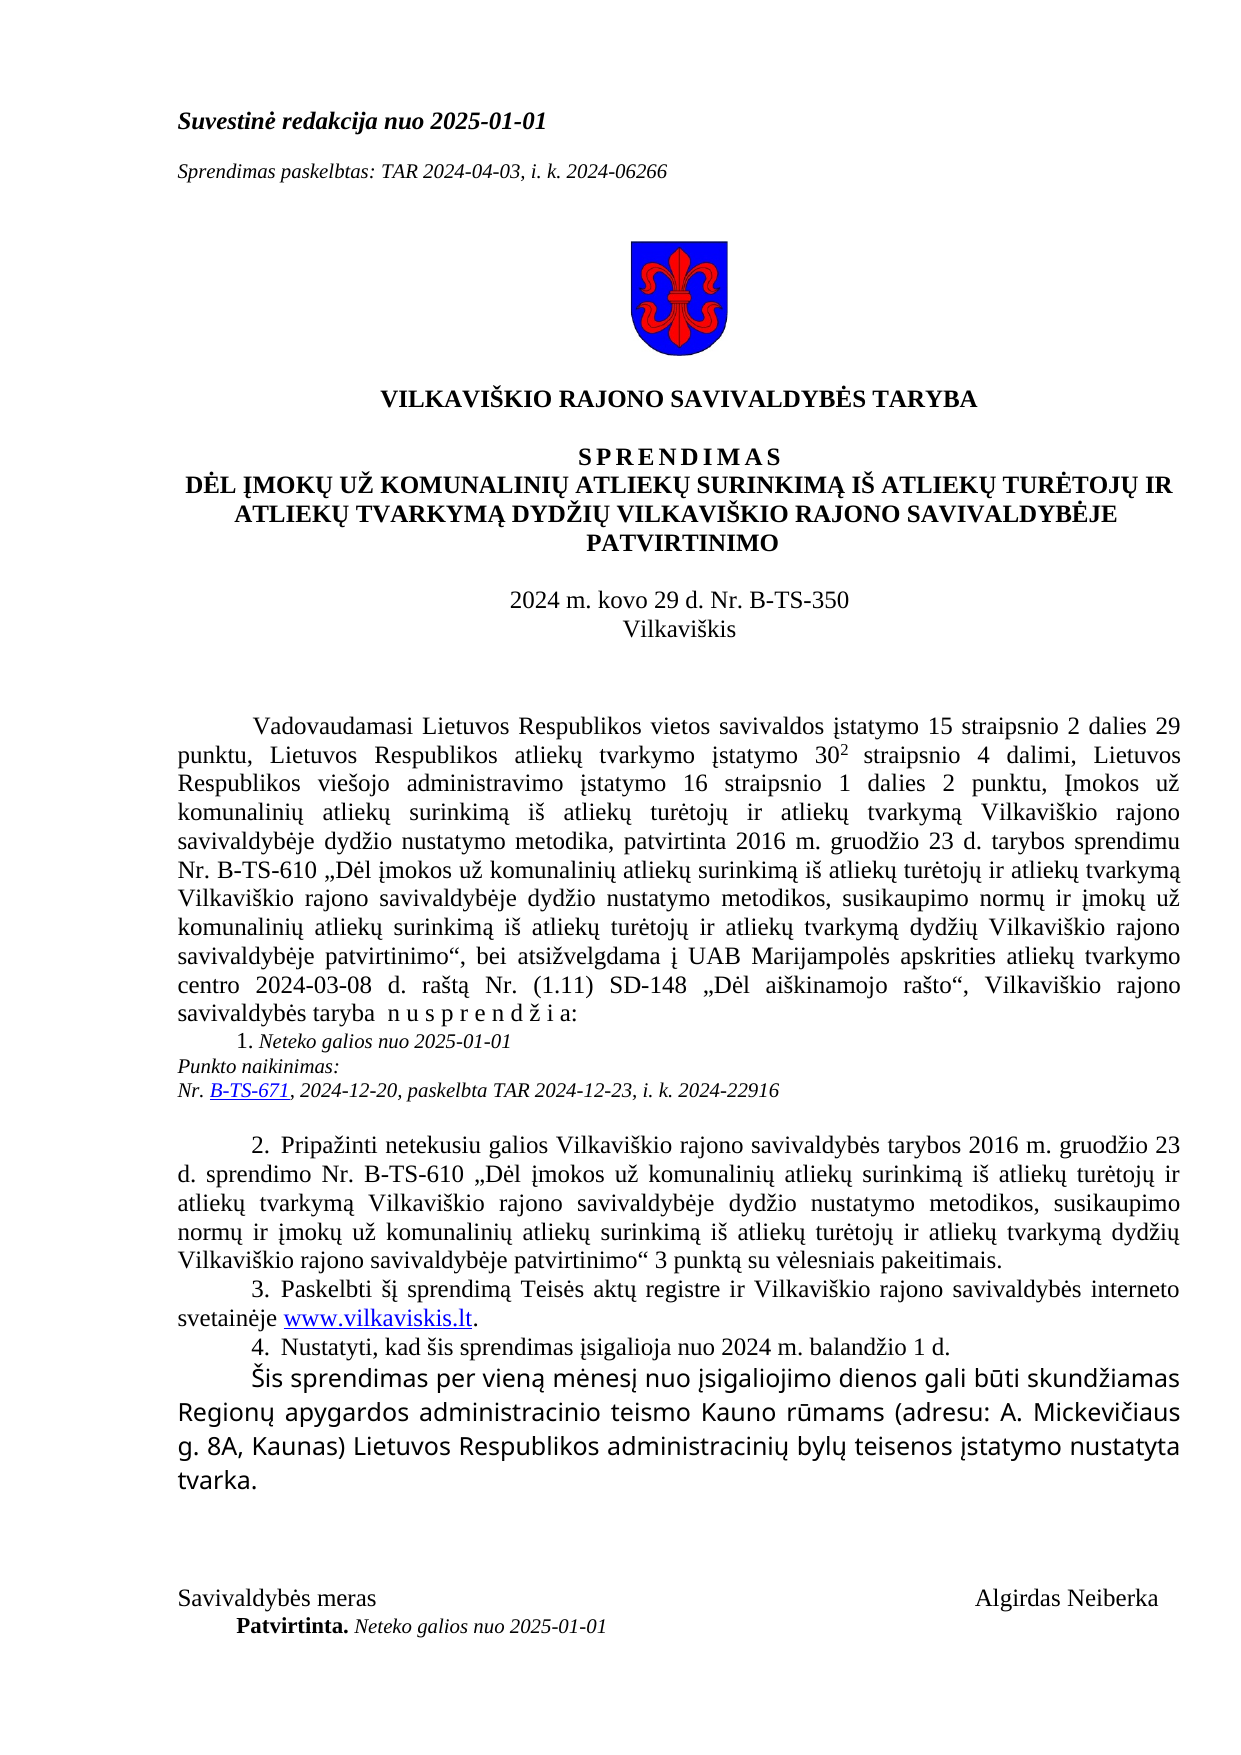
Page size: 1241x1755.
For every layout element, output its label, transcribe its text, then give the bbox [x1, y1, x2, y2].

text 2024 m. kovo 29 d. Nr. B-TS-350 [177, 585, 1181, 614]
text Vadovaudamasi Lietuvos Respublikos vietos savivaldos įstatymo 15 straipsnio 2 dalies 29 punktu, Lietuvos Respublikos atliekų tvarkymo įstatymo 302 straipsnio 4 dalimi, Lietuvos Respublikos viešojo administravimo įstatymo 16 straipsnio 1 dalies 2 punktu, Įmokos už komunalinių atliekų surinkimą iš atliekų turėtojų ir atliekų tvarkymą Vilkaviškio rajono savivaldybėje dydžio nustatymo metodika, patvirtinta 2016 m. gruodžio 23 d. tarybos sprendimu Nr. B-TS-610 „Dėl įmokos už komunalinių atliekų surinkimą iš atliekų turėtojų ir atliekų tvarkymą Vilkaviškio rajono savivaldybėje dydžio nustatymo metodikos, susikaupimo normų ir įmokų už komunalinių atliekų surinkimą iš atliekų turėtojų ir atliekų tvarkymą dydžių Vilkaviškio rajono savivaldybėje patvirtinimo“, bei atsižvelgdama į UAB Marijampolės apskrities atliekų tvarkymo centro 2024-03-08 d. raštą Nr. (1.11) SD-148 „Dėl aiškinamojo rašto“, Vilkaviškio rajono savivaldybės taryba n u s p r e n d ž i a: [177, 711, 1181, 1027]
subtitle VILKAVIŠKIO RAJONO SAVIVALDYBĖS TARYBA [177, 384, 1181, 413]
text Vilkaviškis [177, 614, 1181, 643]
text 2. Pripažinti netekusiu galios Vilkaviškio rajono savivaldybės tarybos 2016 m. gruodžio 23 d. sprendimo Nr. B-TS-610 „Dėl įmokos už komunalinių atliekų surinkimą iš atliekų turėtojų ir atliekų tvarkymą Vilkaviškio rajono savivaldybėje dydžio nustatymo metodikos, susikaupimo normų ir įmokų už komunalinių atliekų surinkimą iš atliekų turėtojų ir atliekų tvarkymą dydžių Vilkaviškio rajono savivaldybėje patvirtinimo“ 3 punktą su vėlesniais pakeitimais. [177, 1131, 1181, 1274]
text Šis sprendimas per vieną mėnesį nuo įsigaliojimo dienos gali būti skundžiamas Regionų apygardos administracinio teismo Kauno rūmams (adresu: A. Mickevičiaus g. 8A, Kaunas) Lietuvos Respublikos administracinių bylų teisenos įstatymo nustatyta tvarka. [177, 1361, 1181, 1497]
text Suvestinė redakcija nuo 2025-01-01 [177, 106, 1181, 135]
text Punkto naikinimas: [177, 1054, 1181, 1078]
subtitle SpREndimas [177, 442, 1181, 470]
text 4. Nustatyti, kad šis sprendimas įsigalioja nuo 2024 m. balandžio 1 d. [177, 1332, 1181, 1361]
text 1. Neteko galios nuo 2025-01-01 [177, 1027, 1181, 1054]
text Sprendimas paskelbtas: TAR 2024-04-03, i. k. 2024-06266 [177, 159, 1181, 183]
text Savivaldybės meras Algirdas Neiberka [177, 1583, 1181, 1612]
text Patvirtinta. Neteko galios nuo 2025-01-01 [177, 1612, 1181, 1638]
text 3. Paskelbti šį sprendimą Teisės aktų registre ir Vilkaviškio rajono savivaldybės interneto svetainėje www.vilkaviskis.lt. [177, 1274, 1181, 1332]
text PATVIRTINIMO [177, 528, 1181, 557]
text Nr. B-TS-671, 2024-12-20, paskelbta TAR 2024-12-23, i. k. 2024-22916 [177, 1078, 1181, 1102]
text DĖL ĮMOKŲ UŽ KOMUNALINIŲ ATLIEKŲ SURINKIMĄ IŠ ATLIEKŲ TURĖTOJŲ IR ATLIEKŲ TVARKYMĄ DYDŽIŲ VILKAVIŠKIO RAJONO SAVIVALDYBĖJE [177, 470, 1181, 528]
